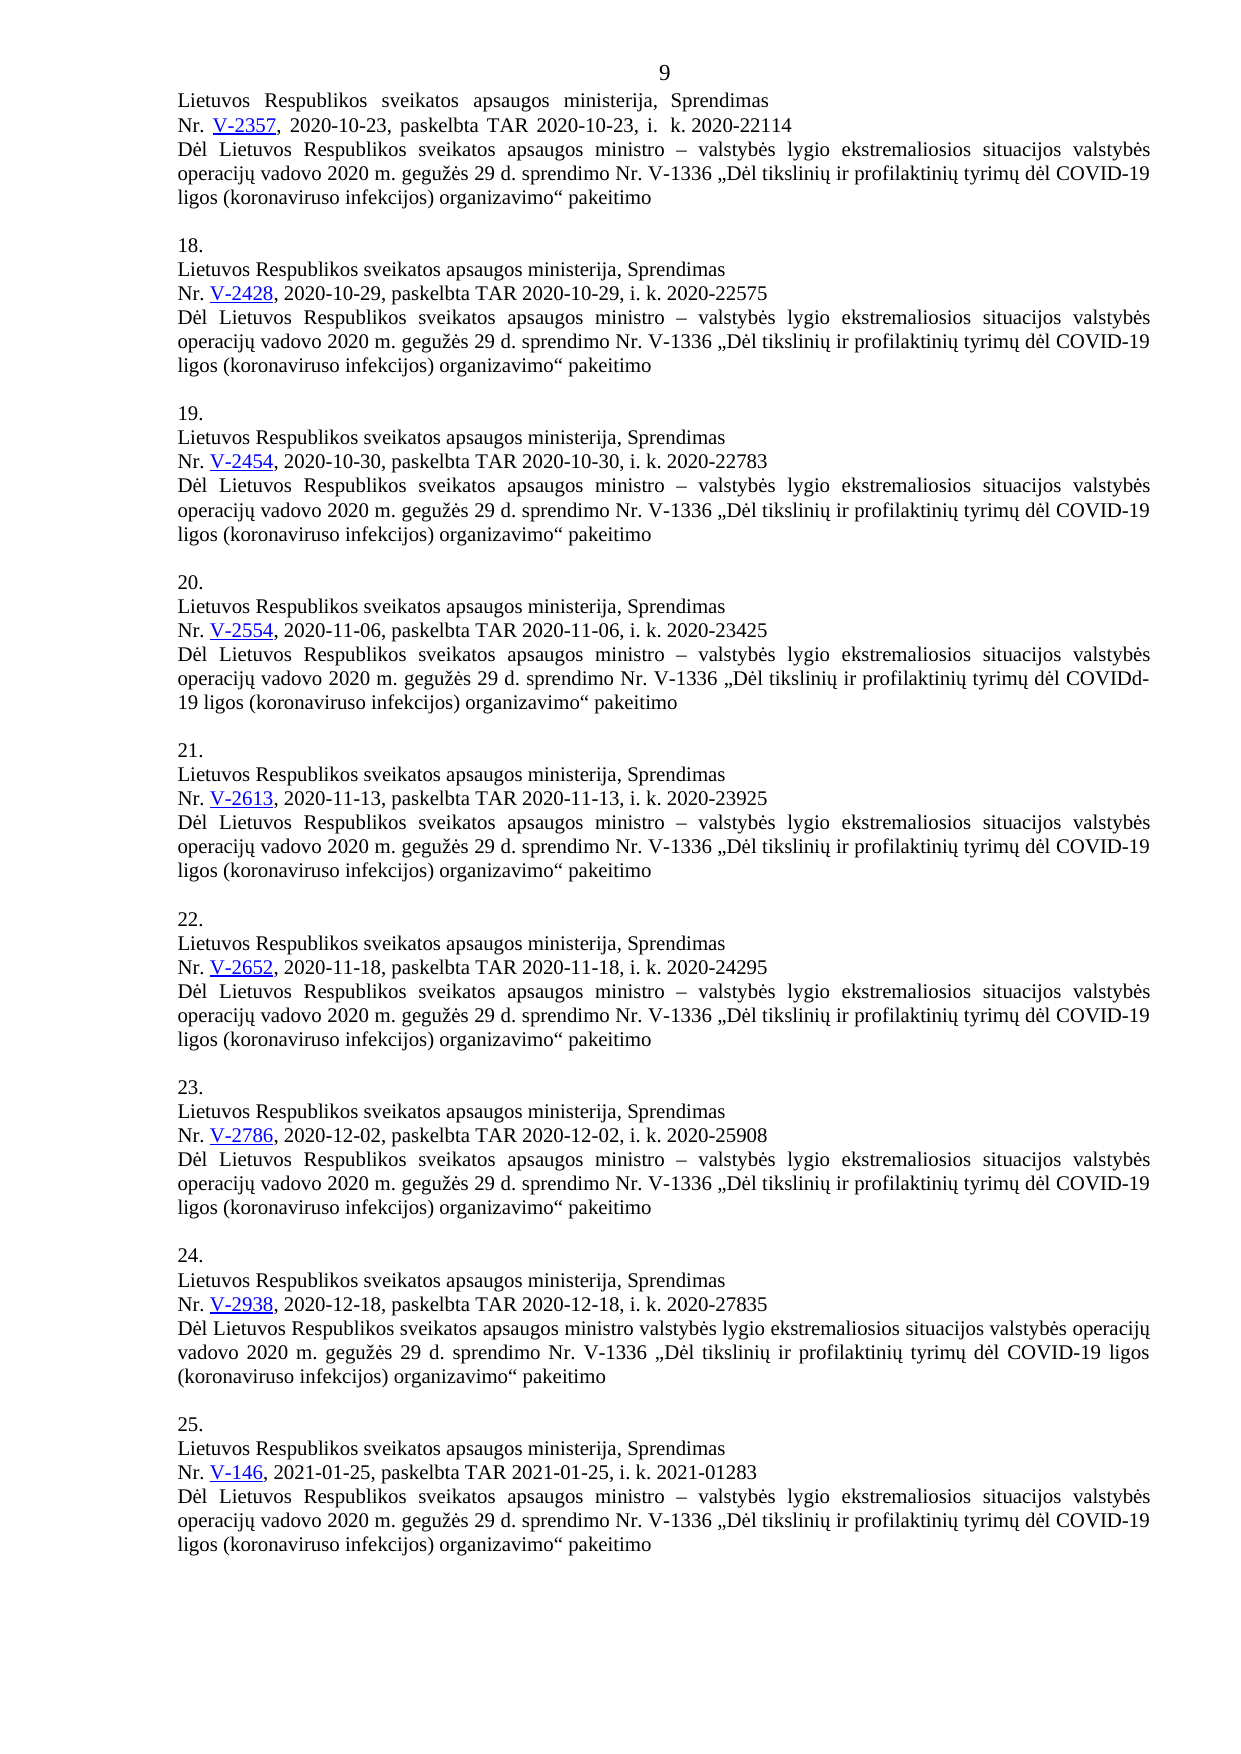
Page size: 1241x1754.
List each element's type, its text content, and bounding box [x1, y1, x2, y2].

text Nr. V-2652, 2020-11-18, paskelbta TAR 2020-11-18, i. k. 2020-24295 [177, 955, 1152, 979]
text Nr. V-2938, 2020-12-18, paskelbta TAR 2020-12-18, i. k. 2020-27835 [177, 1292, 1152, 1316]
text Lietuvos Respublikos sveikatos apsaugos ministerija, Sprendimas [177, 762, 1152, 786]
text 24. [177, 1243, 1152, 1267]
text Dėl Lietuvos Respublikos sveikatos apsaugos ministro – valstybės lygio ekstremaliosios situacijos valstybės operacijų vadovo 2020 m. gegužės 29 d. sprendimo Nr. V-1336 „Dėl tikslinių ir profilaktinių tyrimų dėl COVID-19 ligos (koronaviruso infekcijos) organizavimo“ pakeitimo [177, 473, 1152, 546]
text Nr. V-2454, 2020-10-30, paskelbta TAR 2020-10-30, i. k. 2020-22783 [177, 449, 1152, 473]
text Lietuvos Respublikos sveikatos apsaugos ministerija, Sprendimas [177, 1099, 1152, 1123]
text Dėl Lietuvos Respublikos sveikatos apsaugos ministro – valstybės lygio ekstremaliosios situacijos valstybės operacijų vadovo 2020 m. gegužės 29 d. sprendimo Nr. V-1336 „Dėl tikslinių ir profilaktinių tyrimų dėl COVID-19 ligos (koronaviruso infekcijos) organizavimo“ pakeitimo [177, 1484, 1152, 1556]
text Nr. V-2613, 2020-11-13, paskelbta TAR 2020-11-13, i. k. 2020-23925 [177, 786, 1152, 810]
text Dėl Lietuvos Respublikos sveikatos apsaugos ministro – valstybės lygio ekstremaliosios situacijos valstybės operacijų vadovo 2020 m. gegužės 29 d. sprendimo Nr. V-1336 „Dėl tikslinių ir profilaktinių tyrimų dėl COVIDd-19 ligos (koronaviruso infekcijos) organizavimo“ pakeitimo [177, 642, 1152, 714]
text Lietuvos Respublikos sveikatos apsaugos ministerija, Sprendimas [177, 1436, 1152, 1460]
text Lietuvos Respublikos sveikatos apsaugos ministerija, Sprendimas [177, 594, 1152, 618]
text 19. [177, 401, 1152, 425]
text Dėl Lietuvos Respublikos sveikatos apsaugos ministro – valstybės lygio ekstremaliosios situacijos valstybės operacijų vadovo 2020 m. gegužės 29 d. sprendimo Nr. V-1336 „Dėl tikslinių ir profilaktinių tyrimų dėl COVID-19 ligos (koronaviruso infekcijos) organizavimo“ pakeitimo [177, 1147, 1152, 1219]
text 18. [177, 233, 1152, 257]
text Nr. V-146, 2021-01-25, paskelbta TAR 2021-01-25, i. k. 2021-01283 [177, 1460, 1152, 1484]
text Dėl Lietuvos Respublikos sveikatos apsaugos ministro – valstybės lygio ekstremaliosios situacijos valstybės operacijų vadovo 2020 m. gegužės 29 d. sprendimo Nr. V-1336 „Dėl tikslinių ir profilaktinių tyrimų dėl COVID-19 ligos (koronaviruso infekcijos) organizavimo“ pakeitimo [177, 137, 1152, 209]
text 21. [177, 738, 1152, 762]
text Nr. V-2428, 2020-10-29, paskelbta TAR 2020-10-29, i. k. 2020-22575 [177, 281, 1152, 305]
text Nr. V-2357, 2020-10-23, paskelbta TAR 2020-10-23, i. k. 2020-22114 [177, 112, 1152, 137]
text Lietuvos Respublikos sveikatos apsaugos ministerija, Sprendimas [177, 931, 1152, 955]
text Lietuvos Respublikos sveikatos apsaugos ministerija, Sprendimas [177, 257, 1152, 281]
text Nr. V-2554, 2020-11-06, paskelbta TAR 2020-11-06, i. k. 2020-23425 [177, 618, 1152, 642]
text Lietuvos Respublikos sveikatos apsaugos ministerija, Sprendimas [177, 425, 1152, 449]
text 20. [177, 570, 1152, 594]
text 23. [177, 1075, 1152, 1099]
text Dėl Lietuvos Respublikos sveikatos apsaugos ministro – valstybės lygio ekstremaliosios situacijos valstybės operacijų vadovo 2020 m. gegužės 29 d. sprendimo Nr. V-1336 „Dėl tikslinių ir profilaktinių tyrimų dėl COVID-19 ligos (koronaviruso infekcijos) organizavimo“ pakeitimo [177, 810, 1152, 882]
text Dėl Lietuvos Respublikos sveikatos apsaugos ministro – valstybės lygio ekstremaliosios situacijos valstybės operacijų vadovo 2020 m. gegužės 29 d. sprendimo Nr. V-1336 „Dėl tikslinių ir profilaktinių tyrimų dėl COVID-19 ligos (koronaviruso infekcijos) organizavimo“ pakeitimo [177, 979, 1152, 1051]
text Lietuvos Respublikos sveikatos apsaugos ministerija, Sprendimas [177, 1267, 1152, 1292]
text 22. [177, 907, 1152, 931]
text Nr. V-2786, 2020-12-02, paskelbta TAR 2020-12-02, i. k. 2020-25908 [177, 1123, 1152, 1147]
text Sprendimas [670, 88, 1152, 112]
text Dėl Lietuvos Respublikos sveikatos apsaugos ministro valstybės lygio ekstremaliosios situacijos valstybės operacijų vadovo 2020 m. gegužės 29 d. sprendimo Nr. V-1336 „Dėl tikslinių ir profilaktinių tyrimų dėl COVID-19 ligos (koronaviruso infekcijos) organizavimo“ pakeitimo [177, 1316, 1152, 1388]
text Lietuvos Respublikos sveikatos apsaugos ministerija, [177, 88, 659, 112]
text Dėl Lietuvos Respublikos sveikatos apsaugos ministro – valstybės lygio ekstremaliosios situacijos valstybės operacijų vadovo 2020 m. gegužės 29 d. sprendimo Nr. V-1336 „Dėl tikslinių ir profilaktinių tyrimų dėl COVID-19 ligos (koronaviruso infekcijos) organizavimo“ pakeitimo [177, 305, 1152, 377]
text 25. [177, 1412, 1152, 1436]
